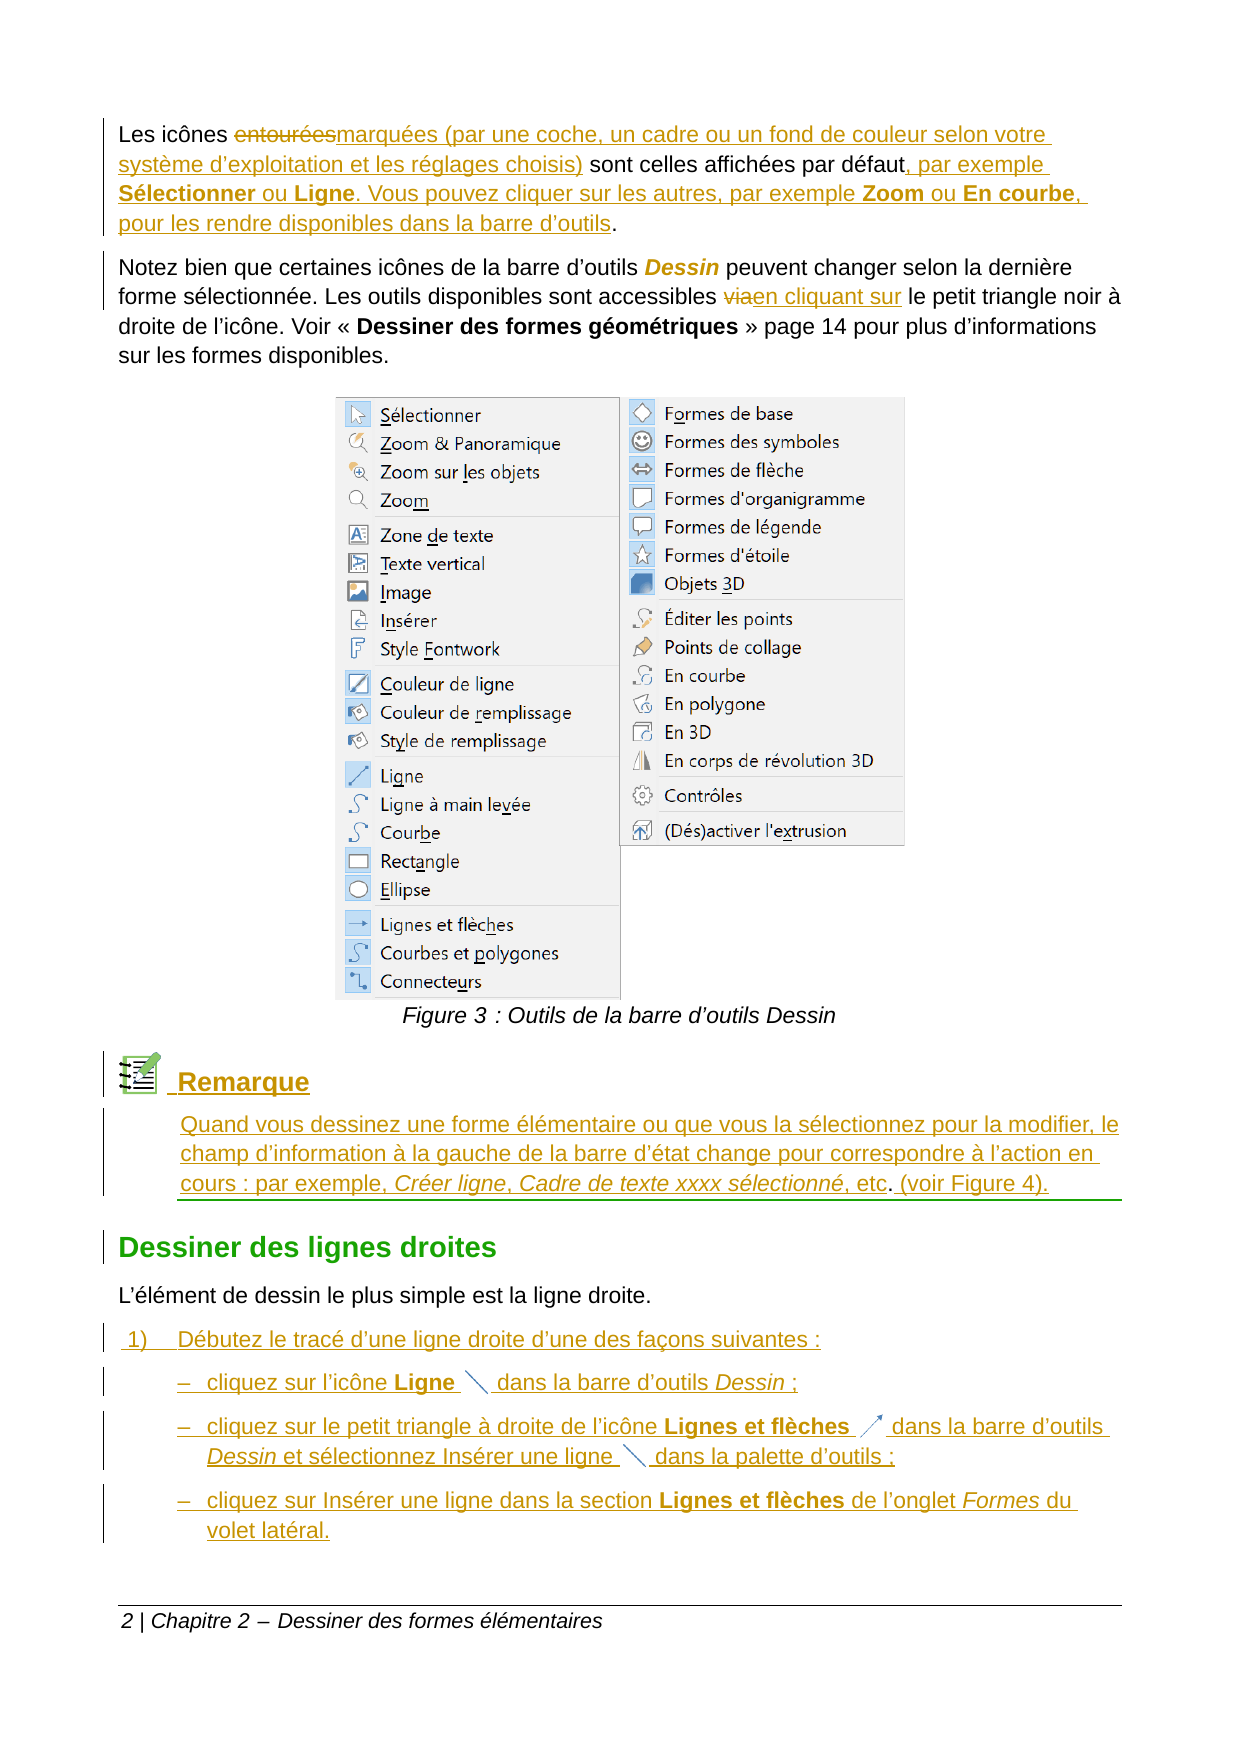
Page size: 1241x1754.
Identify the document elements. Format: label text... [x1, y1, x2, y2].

subtitle Dessiner des lignes droites [118, 1230, 1122, 1264]
text Les icônes marquées (par une coche, un cadre ou un fond de couleur selon votre système d’exploitation et les réglages choisis) sont celles affichées par défaut, par exemple Sélectionner ou Ligne. Vous pouvez cliquer sur les autres, par exemple Zoom ou En courbe, pour les rendre disponibles dans la barre d’outils. [118, 118, 1122, 236]
list cliquez sur le petit triangle à droite de l’icône Lignes et flèches dans la barre d’outils Dessin et sélectionnez Insérer une ligne dans la palette d’outils ; [177, 1411, 1122, 1470]
text Notez bien que certaines icônes de la barre d’outils Dessin peuvent changer selon la dernière forme sélectionnée. Les outils disponibles sont accessibles en cliquant sur le petit triangle noir à droite de l’icône. Voir « Dessiner des formes géométriques » page 14 pour plus d’informations sur les formes disponibles. [118, 251, 1122, 368]
list Débutez le tracé d’une ligne droite d’une des façons suivantes : [148, 1323, 1122, 1352]
text Figure 3 : Outils de la barre d’outils Dessin [118, 999, 1122, 1029]
list cliquez sur Insérer une ligne dans la section Lignes et flèches de l’onglet Formes du volet latéral. [177, 1484, 1122, 1543]
list cliquez sur l’icône Ligne dans la barre d’outils Dessin ; [177, 1367, 1122, 1396]
text L’élément de dessin le plus simple est la ligne droite. [118, 1278, 1122, 1308]
text Quand vous dessinez une forme élémentaire ou que vous la sélectionnez pour la modifier, le champ d’information à la gauche de la barre d’état change pour correspondre à l’action en cours : par exemple, Créer ligne, Cadre de texte xxxx sélectionné, etc. (voir Figure 4). [177, 1105, 1122, 1199]
list Remarque [118, 1051, 1122, 1097]
